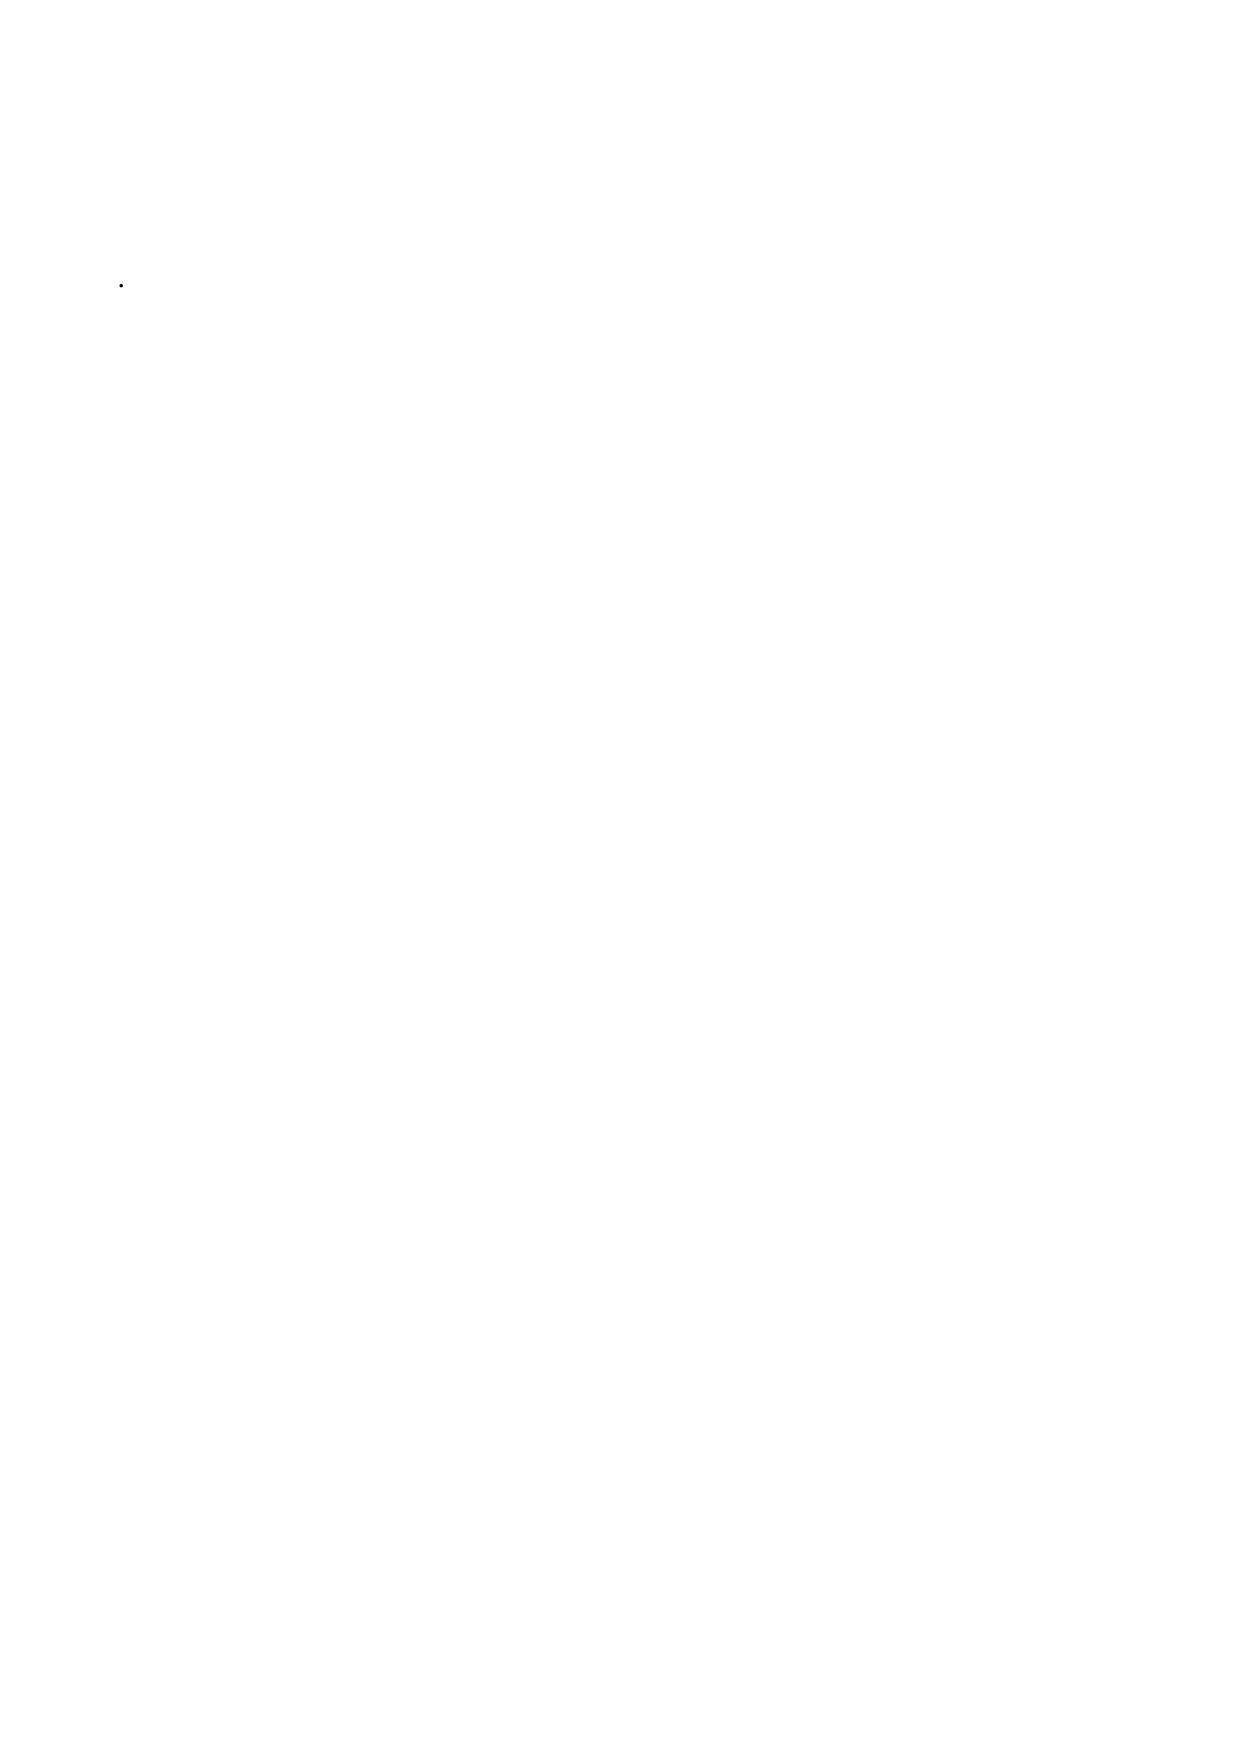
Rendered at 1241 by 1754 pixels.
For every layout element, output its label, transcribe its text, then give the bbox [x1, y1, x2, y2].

text . [118, 118, 1122, 681]
